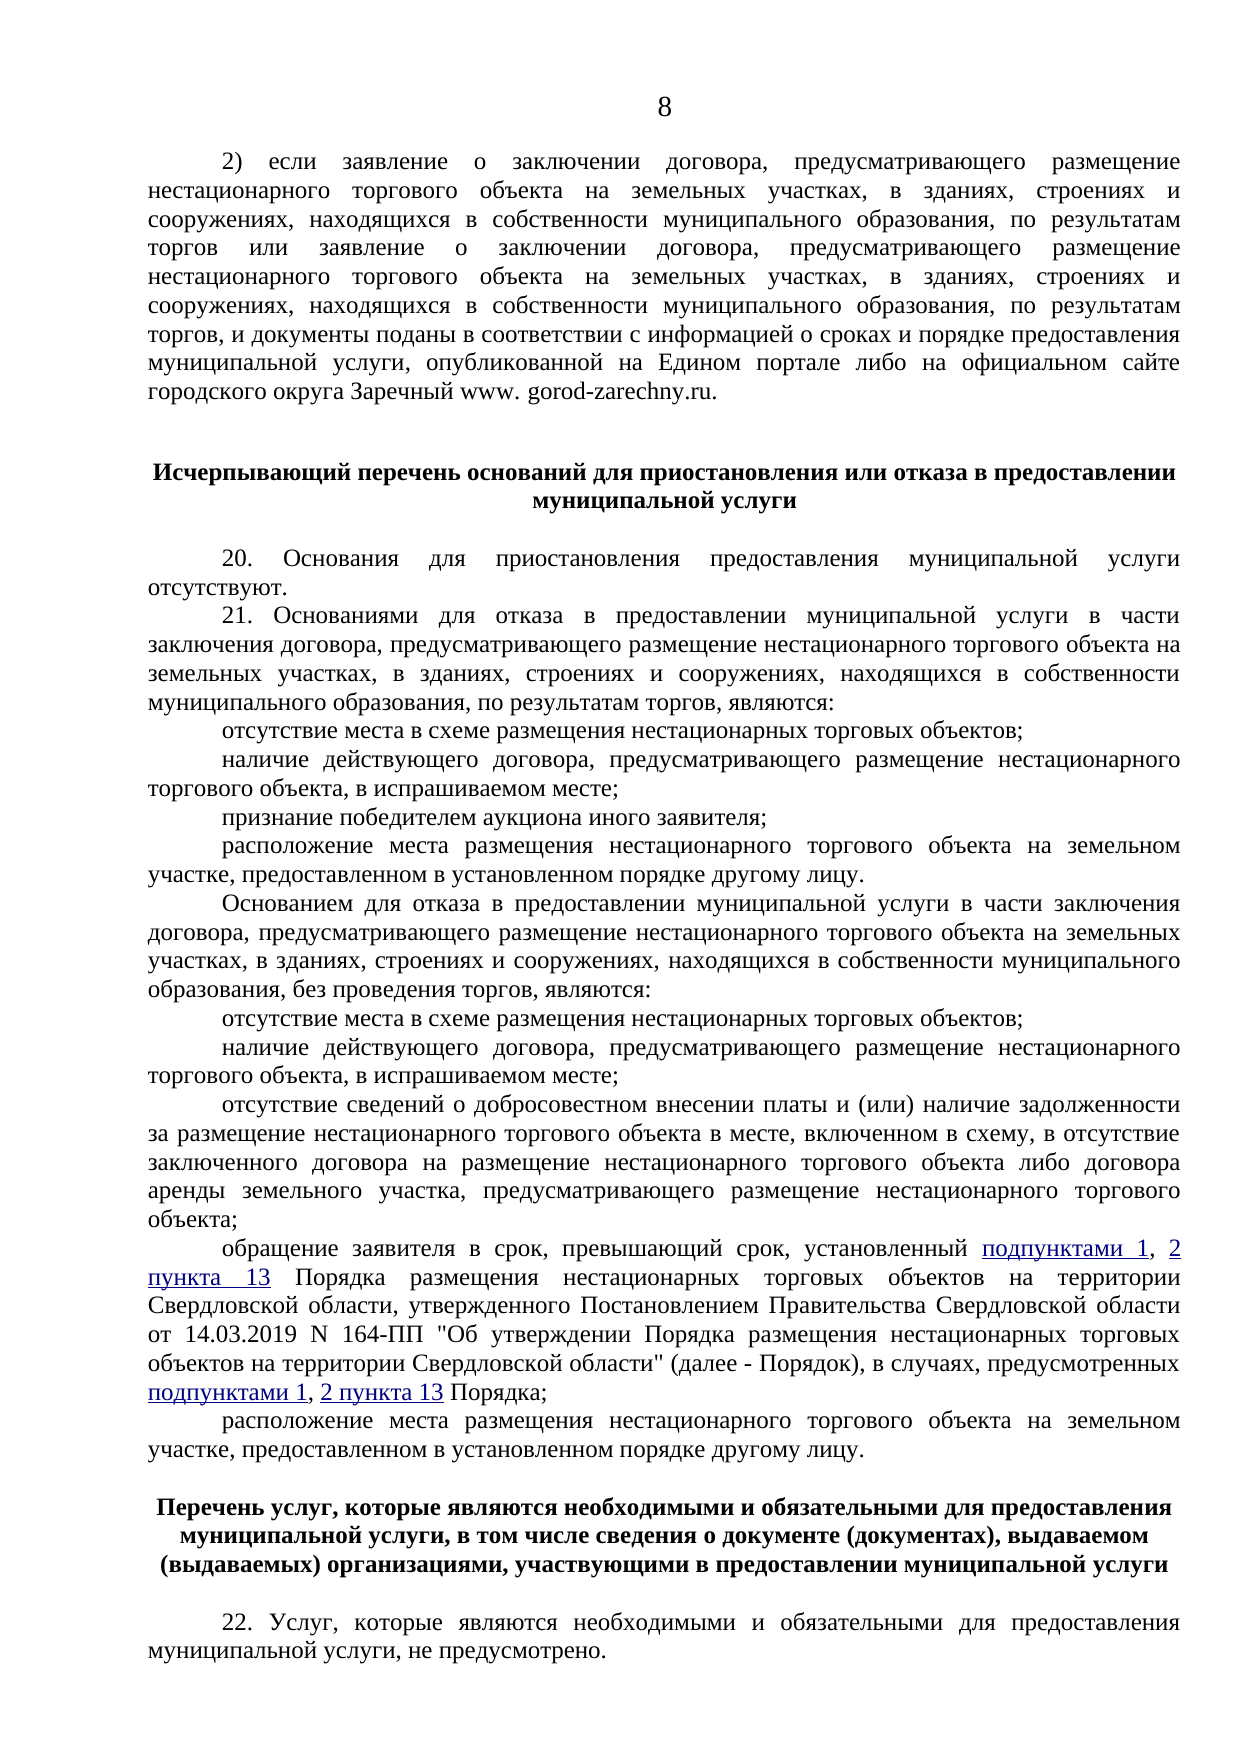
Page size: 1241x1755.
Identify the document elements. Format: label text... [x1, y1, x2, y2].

text 21. Основаниями для отказа в предоставлении муниципальной услуги в части заключения договора, предусматривающего размещение нестационарного торгового объекта на земельных участках, в зданиях, строениях и сооружениях, находящихся в собственности муниципального образования, по результатам торгов, являются: [148, 601, 1181, 716]
text отсутствие места в схеме размещения нестационарных торговых объектов; [148, 1003, 1181, 1032]
text отсутствие сведений о добросовестном внесении платы и (или) наличие задолженности за размещение нестационарного торгового объекта в месте, включенном в схему, в отсутствие заключенного договора на размещение нестационарного торгового объекта либо договора аренды земельного участка, предусматривающего размещение нестационарного торгового объекта; [148, 1089, 1181, 1233]
title Исчерпывающий перечень оснований для приостановления или отказа в предоставлении муниципальной услуги [148, 457, 1181, 514]
text признание победителем аукциона иного заявителя; [148, 802, 1181, 831]
text расположение места размещения нестационарного торгового объекта на земельном участке, предоставленном в установленном порядке другому лицу. [148, 831, 1181, 888]
text отсутствие места в схеме размещения нестационарных торговых объектов; [148, 716, 1181, 744]
text обращение заявителя в срок, превышающий срок, установленный подпунктами 1, 2 пункта 13 Порядка размещения нестационарных торговых объектов на территории Свердловской области, утвержденного Постановлением Правительства Свердловской области от 14.03.2019 N 164-ПП "Об утверждении Порядка размещения нестационарных торговых объектов на территории Свердловской области" (далее - Порядок), в случаях, предусмотренных подпунктами 1, 2 пункта 13 Порядка; [148, 1233, 1181, 1406]
text 22. Услуг, которые являются необходимыми и обязательными для предоставления муниципальной услуги, не предусмотрено. [148, 1607, 1181, 1664]
text расположение места размещения нестационарного торгового объекта на земельном участке, предоставленном в установленном порядке другому лицу. [148, 1406, 1181, 1463]
text 2) если заявление о заключении договора, предусматривающего размещение нестационарного торгового объекта на земельных участках, в зданиях, строениях и сооружениях, находящихся в собственности муниципального образования, по результатам торгов или заявление о заключении договора, предусматривающего размещение нестационарного торгового объекта на земельных участках, в зданиях, строениях и сооружениях, находящихся в собственности муниципального образования, по результатам торгов, и документы поданы в соответствии с информацией о сроках и порядке предоставления муниципальной услуги, опубликованной на Едином портале либо на официальном сайте городского округа Заречный www. gorod-zarechny.ru. [148, 146, 1181, 405]
title Перечень услуг, которые являются необходимыми и обязательными для предоставления муниципальной услуги, в том числе сведения о документе (документах), выдаваемом (выдаваемых) организациями, участвующими в предоставлении муниципальной услуги [148, 1492, 1181, 1578]
text Основанием для отказа в предоставлении муниципальной услуги в части заключения договора, предусматривающего размещение нестационарного торгового объекта на земельных участках, в зданиях, строениях и сооружениях, находящихся в собственности муниципального образования, без проведения торгов, являются: [148, 888, 1181, 1003]
text наличие действующего договора, предусматривающего размещение нестационарного торгового объекта, в испрашиваемом месте; [148, 744, 1181, 802]
text 20. Основания для приостановления предоставления муниципальной услуги отсутствуют. [148, 543, 1181, 601]
text наличие действующего договора, предусматривающего размещение нестационарного торгового объекта, в испрашиваемом месте; [148, 1032, 1181, 1089]
